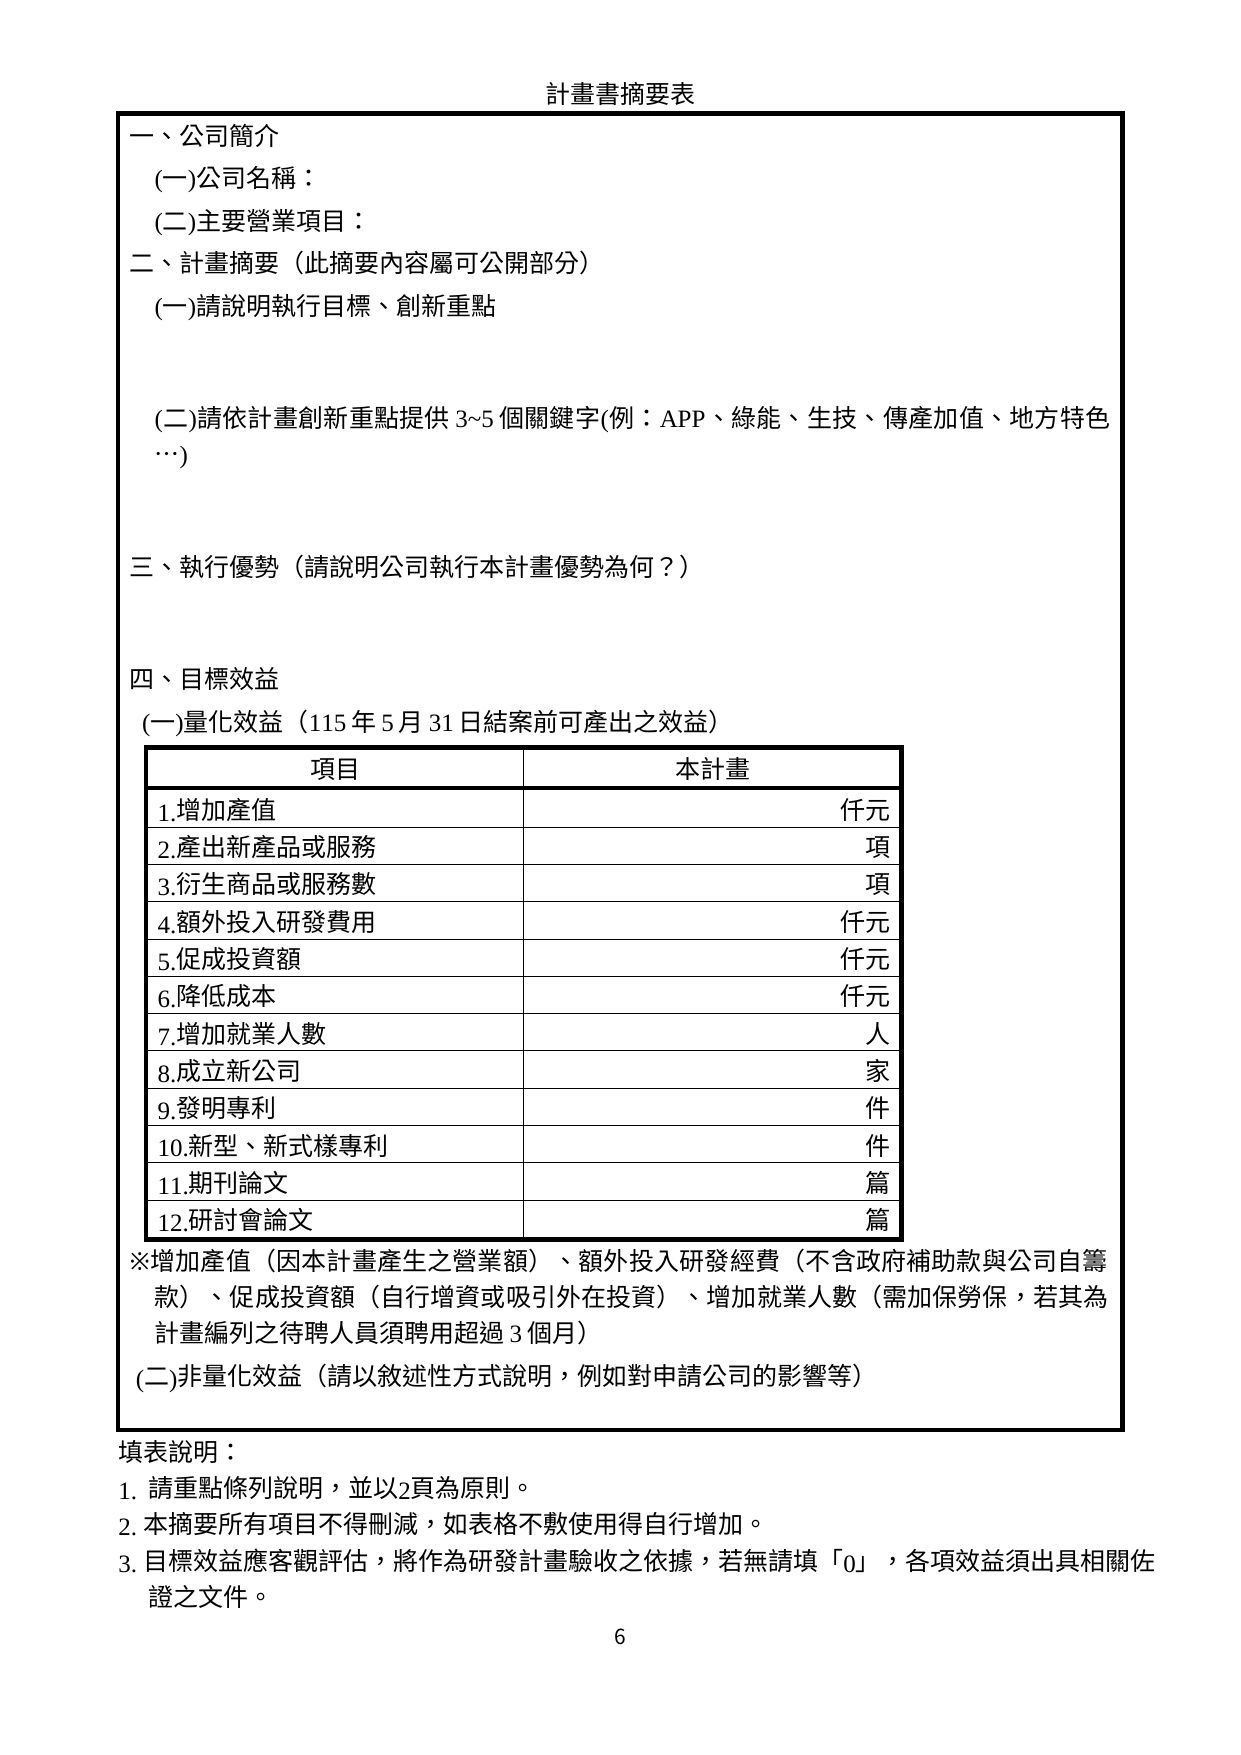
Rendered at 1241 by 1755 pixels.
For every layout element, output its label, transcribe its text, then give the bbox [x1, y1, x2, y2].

table_cell 11.期刊論文 [148, 1163, 523, 1199]
table_cell 5.促成投資額 [148, 940, 523, 976]
text 計畫書摘要表 [118, 75, 1122, 111]
table_cell 1.增加產值 [148, 790, 523, 827]
table_cell 家 [524, 1051, 899, 1088]
table_cell 件 [524, 1089, 899, 1125]
text 填表說明： [118, 1432, 1163, 1469]
text 3. 目標效益應客觀評估，將作為研發計畫驗收之依據，若無請填「0」，各項效益須出具相關佐證之文件。 [118, 1541, 1163, 1614]
table_cell 10.新型、新式樣專利 [148, 1126, 523, 1162]
table_cell 4.額外投入研發費用 [148, 902, 523, 938]
table_cell 項 [524, 828, 899, 864]
table_cell 項 [524, 865, 899, 901]
table_cell 9.發明專利 [148, 1089, 523, 1125]
table_header 本計畫 [524, 750, 899, 786]
table_cell 3.衍生商品或服務數 [148, 865, 523, 901]
table_cell 6.降低成本 [148, 977, 523, 1013]
table_cell 仟元 [524, 940, 899, 976]
table_header 一、公司簡介 (一)公司名稱： (二)主要營業項目： 二、計畫摘要（此摘要內容屬可公開部分） (一)請說明執行目標、創新重點 (二)請依計畫創新重點提供3~5個關鍵字(例：APP、綠能、生技、傳產加值、地方特色…) 三、執行優勢（請說明公司執行本計畫優勢為何？） 四、目標效益 (一)量化效益（115年5月31日結案前可產出之效益） ※增加產值（因本計畫產生之營業額）、額外投入研發經費（不含政府補助款與公司自籌款）、促成投資額（自行增資或吸引外在投資）、增加就業人數（需加保勞保，若其為計畫編列之待聘人員須聘用超過3個月） (二)非量化效益（請以敘述性方式說明，例如對申請公司的影響等） [120, 116, 1120, 1428]
table_cell 仟元 [524, 977, 899, 1013]
table_cell 8.成立新公司 [148, 1051, 523, 1088]
table_cell 人 [524, 1014, 899, 1050]
table_cell 篇 [524, 1163, 899, 1199]
table_cell 12.研討會論文 [148, 1201, 523, 1237]
text 1. 請重點條列說明，並以2頁為原則。 [118, 1469, 1163, 1505]
text 2. 本摘要所有項目不得刪減，如表格不敷使用得自行增加。 [118, 1505, 1163, 1541]
table_cell 件 [524, 1126, 899, 1162]
table_header 項目 [148, 750, 523, 786]
table_cell 篇 [524, 1201, 899, 1237]
table_cell 2.產出新產品或服務 [148, 828, 523, 864]
table_cell 7.增加就業人數 [148, 1014, 523, 1050]
table_cell 仟元 [524, 902, 899, 938]
table_cell 仟元 [524, 790, 899, 827]
